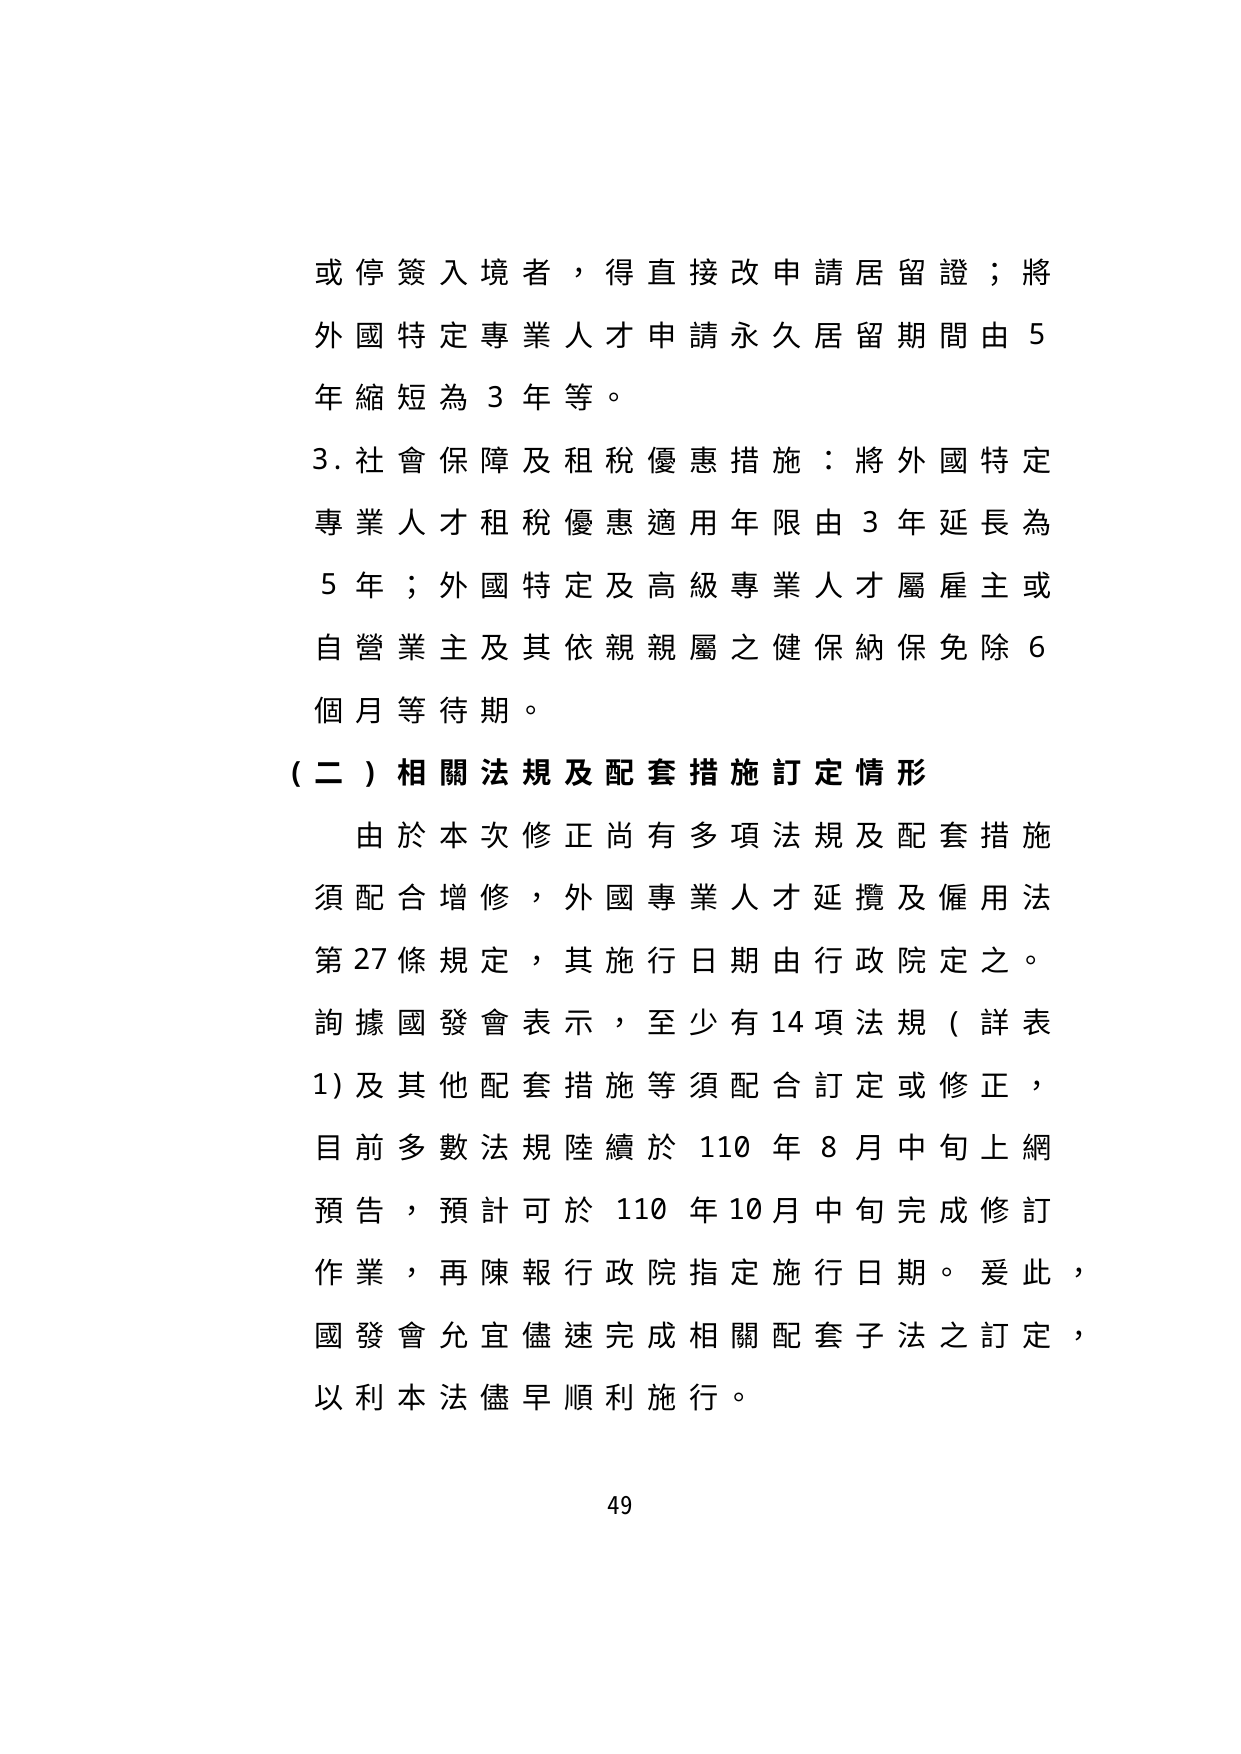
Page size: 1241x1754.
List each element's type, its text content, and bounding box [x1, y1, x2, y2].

text 由於本次修正尚有多項法規及配套措施須配合增修，外國專業人才延攬及僱用法第27條規定，其施行日期由行政院定之。詢據國發會表示，至少有14項法規(詳表1)及其他配套措施等須配合訂定或修正，目前多數法規陸續於110年8月中旬上網預告，預計可於110年10月中旬完成修訂作業，再陳報行政院指定施行日期。爰此，國發會允宜儘速完成相關配套子法之訂定，以利本法儘早順利施行。 [271, 792, 1058, 1417]
text 或停簽入境者，得直接改申請居留證；將外國特定專業人才申請永久居留期間由5年縮短為3年等。 [271, 229, 1058, 417]
text 3.社會保障及租稅優惠措施：將外國特定專業人才租稅優惠適用年限由3年延長為5年；外國特定及高級專業人才屬雇主或自營業主及其依親親屬之健保納保免除6個月等待期。 [271, 417, 1058, 729]
text (二)相關法規及配套措施訂定情形 [242, 729, 1058, 792]
